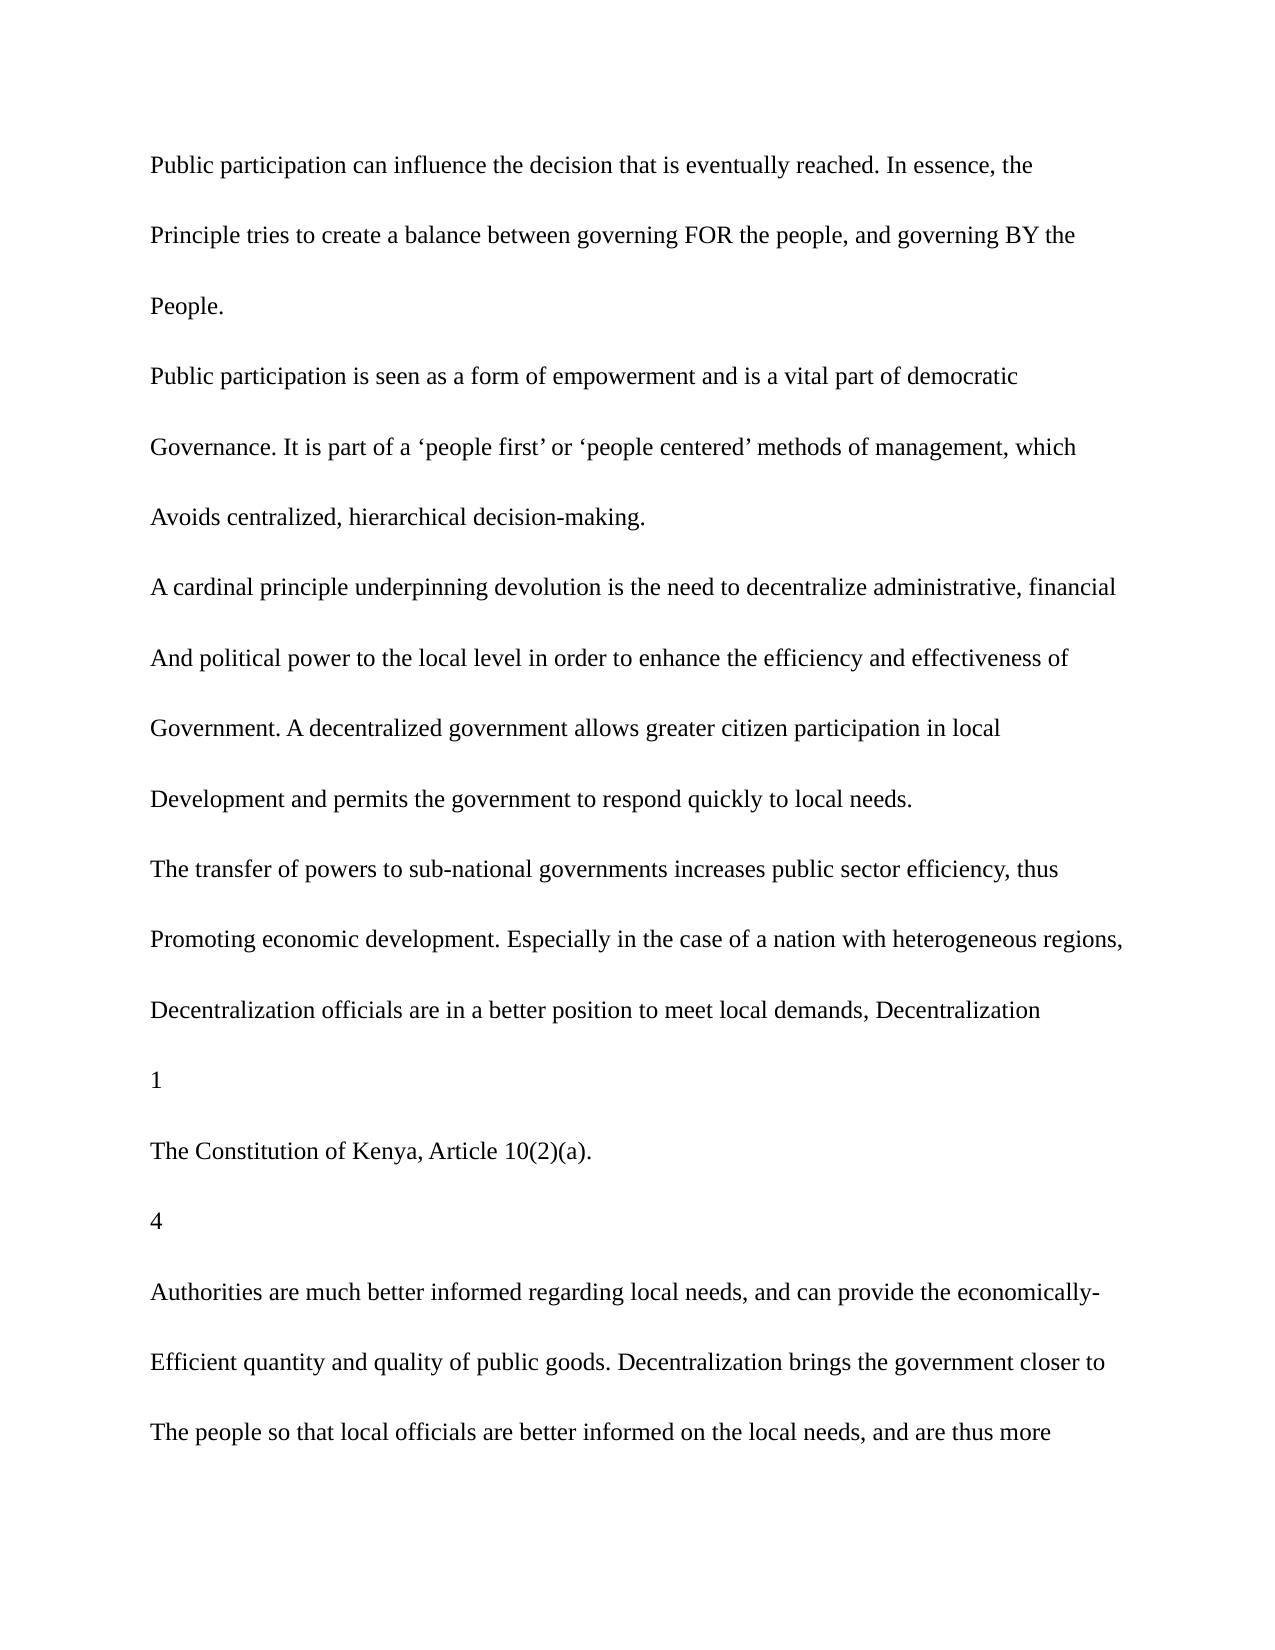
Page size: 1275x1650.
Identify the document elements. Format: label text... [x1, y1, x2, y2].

text 1 [150, 1065, 1125, 1094]
text Governance. It is part of a ‘people first’ or ‘people centered’ methods of management, which [150, 432, 1125, 460]
text Public participation is seen as a form of empowerment and is a vital part of democratic [150, 361, 1125, 390]
text Public participation can influence the decision that is eventually reached. In essence, the [150, 150, 1125, 179]
text Development and permits the government to respond quickly to local needs. [150, 784, 1125, 812]
text The transfer of powers to sub-national governments increases public sector efficiency, thus [150, 854, 1125, 883]
text Promoting economic development. Especially in the case of a nation with heterogeneous regions, [150, 924, 1125, 953]
text The Constitution of Kenya, Article 10(2)(a). [150, 1136, 1125, 1164]
text Decentralization officials are in a better position to meet local demands, Decentralization [150, 995, 1125, 1024]
text A cardinal principle underpinning devolution is the need to decentralize administrative, financial [150, 572, 1125, 601]
text Authorities are much better informed regarding local needs, and can provide the economically- [150, 1277, 1125, 1305]
text 4 [150, 1206, 1125, 1235]
text Government. A decentralized government allows greater citizen participation in local [150, 713, 1125, 742]
text Efficient quantity and quality of public goods. Decentralization brings the government closer to [150, 1347, 1125, 1376]
text People. [150, 291, 1125, 319]
text Principle tries to create a balance between governing FOR the people, and governing BY the [150, 220, 1125, 249]
text And political power to the local level in order to enhance the efficiency and effectiveness of [150, 643, 1125, 672]
text The people so that local officials are better informed on the local needs, and are thus more [150, 1417, 1125, 1446]
text Avoids centralized, hierarchical decision-making. [150, 502, 1125, 531]
